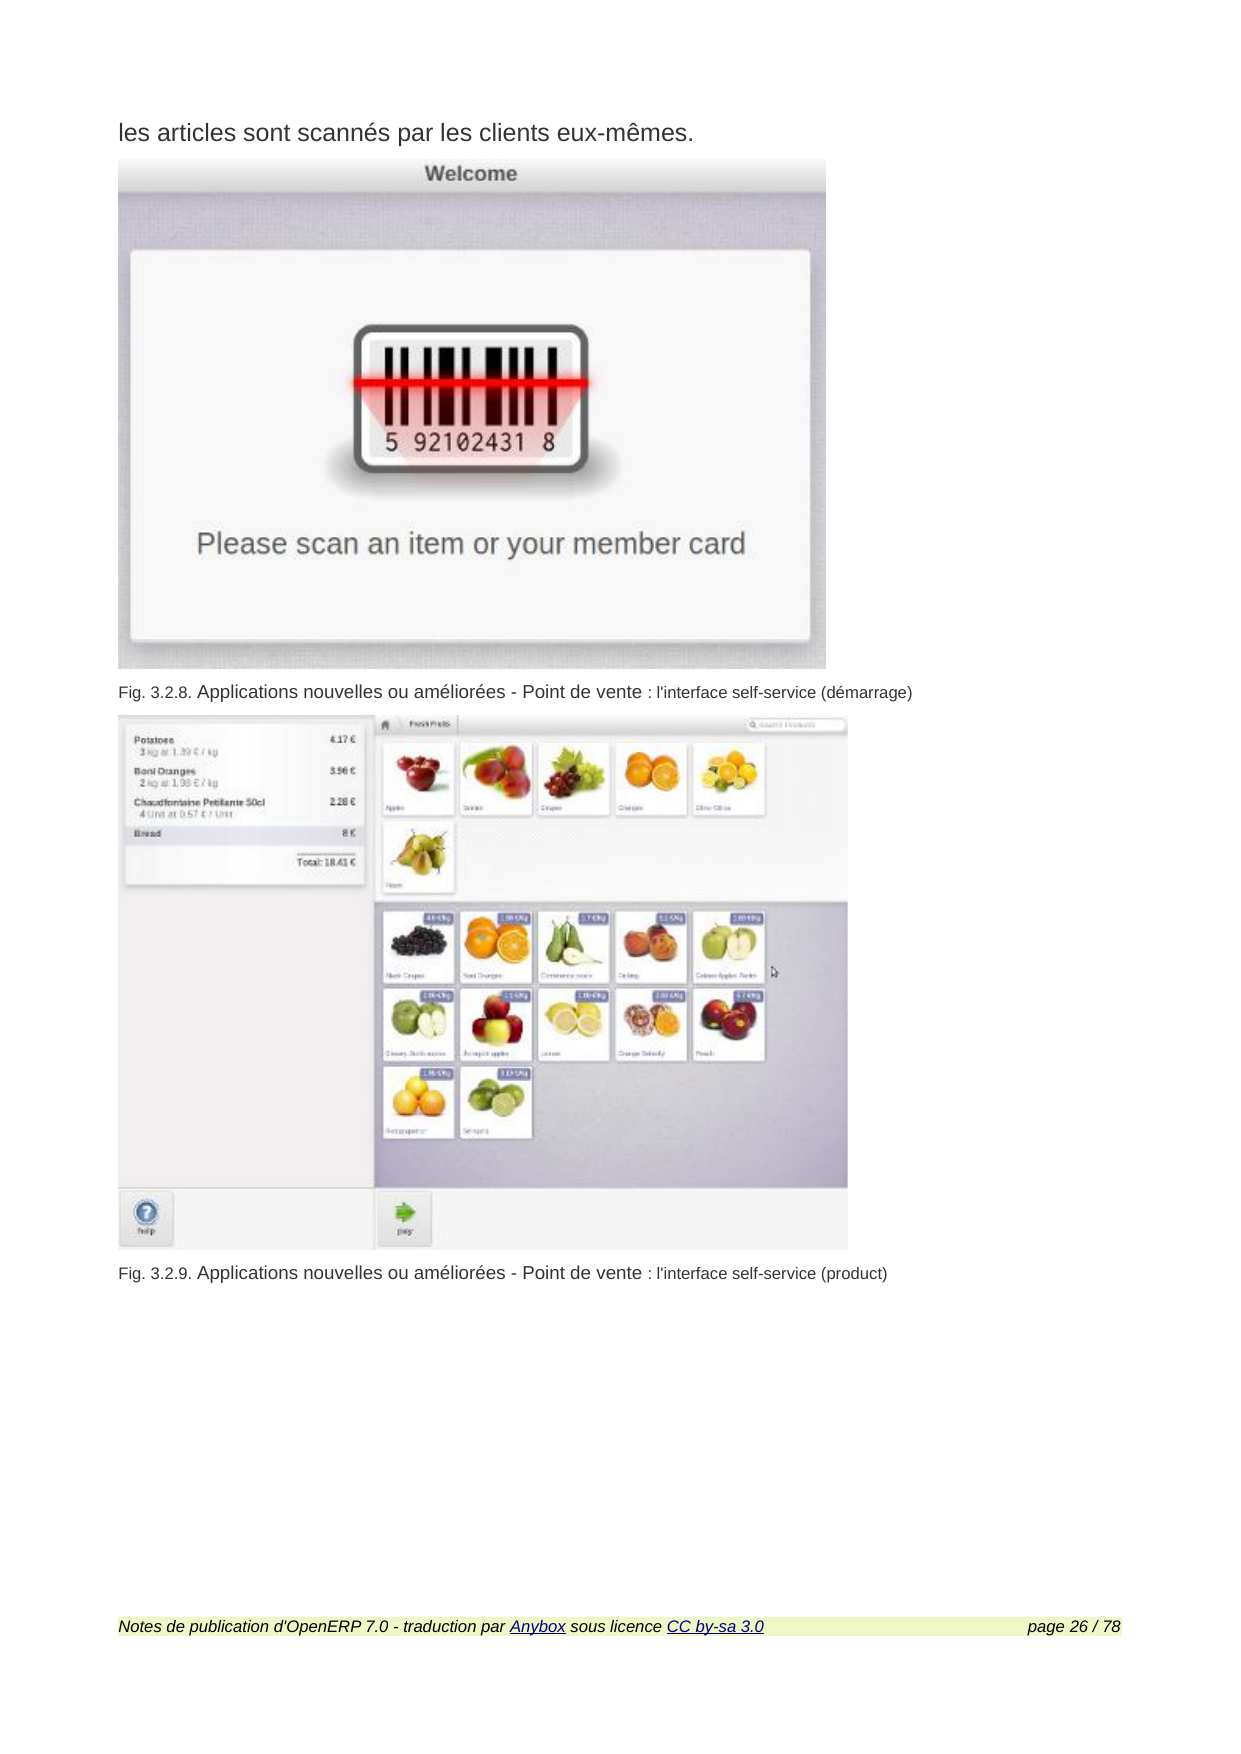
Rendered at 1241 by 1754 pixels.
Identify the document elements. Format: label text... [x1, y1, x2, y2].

picture [118, 159, 826, 669]
picture [118, 715, 848, 1250]
text Fig. 3.2.9. Applications nouvelles ou améliorées - Point de vente : l'interface self-service (product) [118, 1262, 1122, 1284]
text Fig. 3.2.8. Applications nouvelles ou améliorées - Point de vente : l'interface self-service (démarrage) [118, 681, 1122, 703]
text les articles sont scannés par les clients eux-mêmes. [118, 118, 1122, 147]
